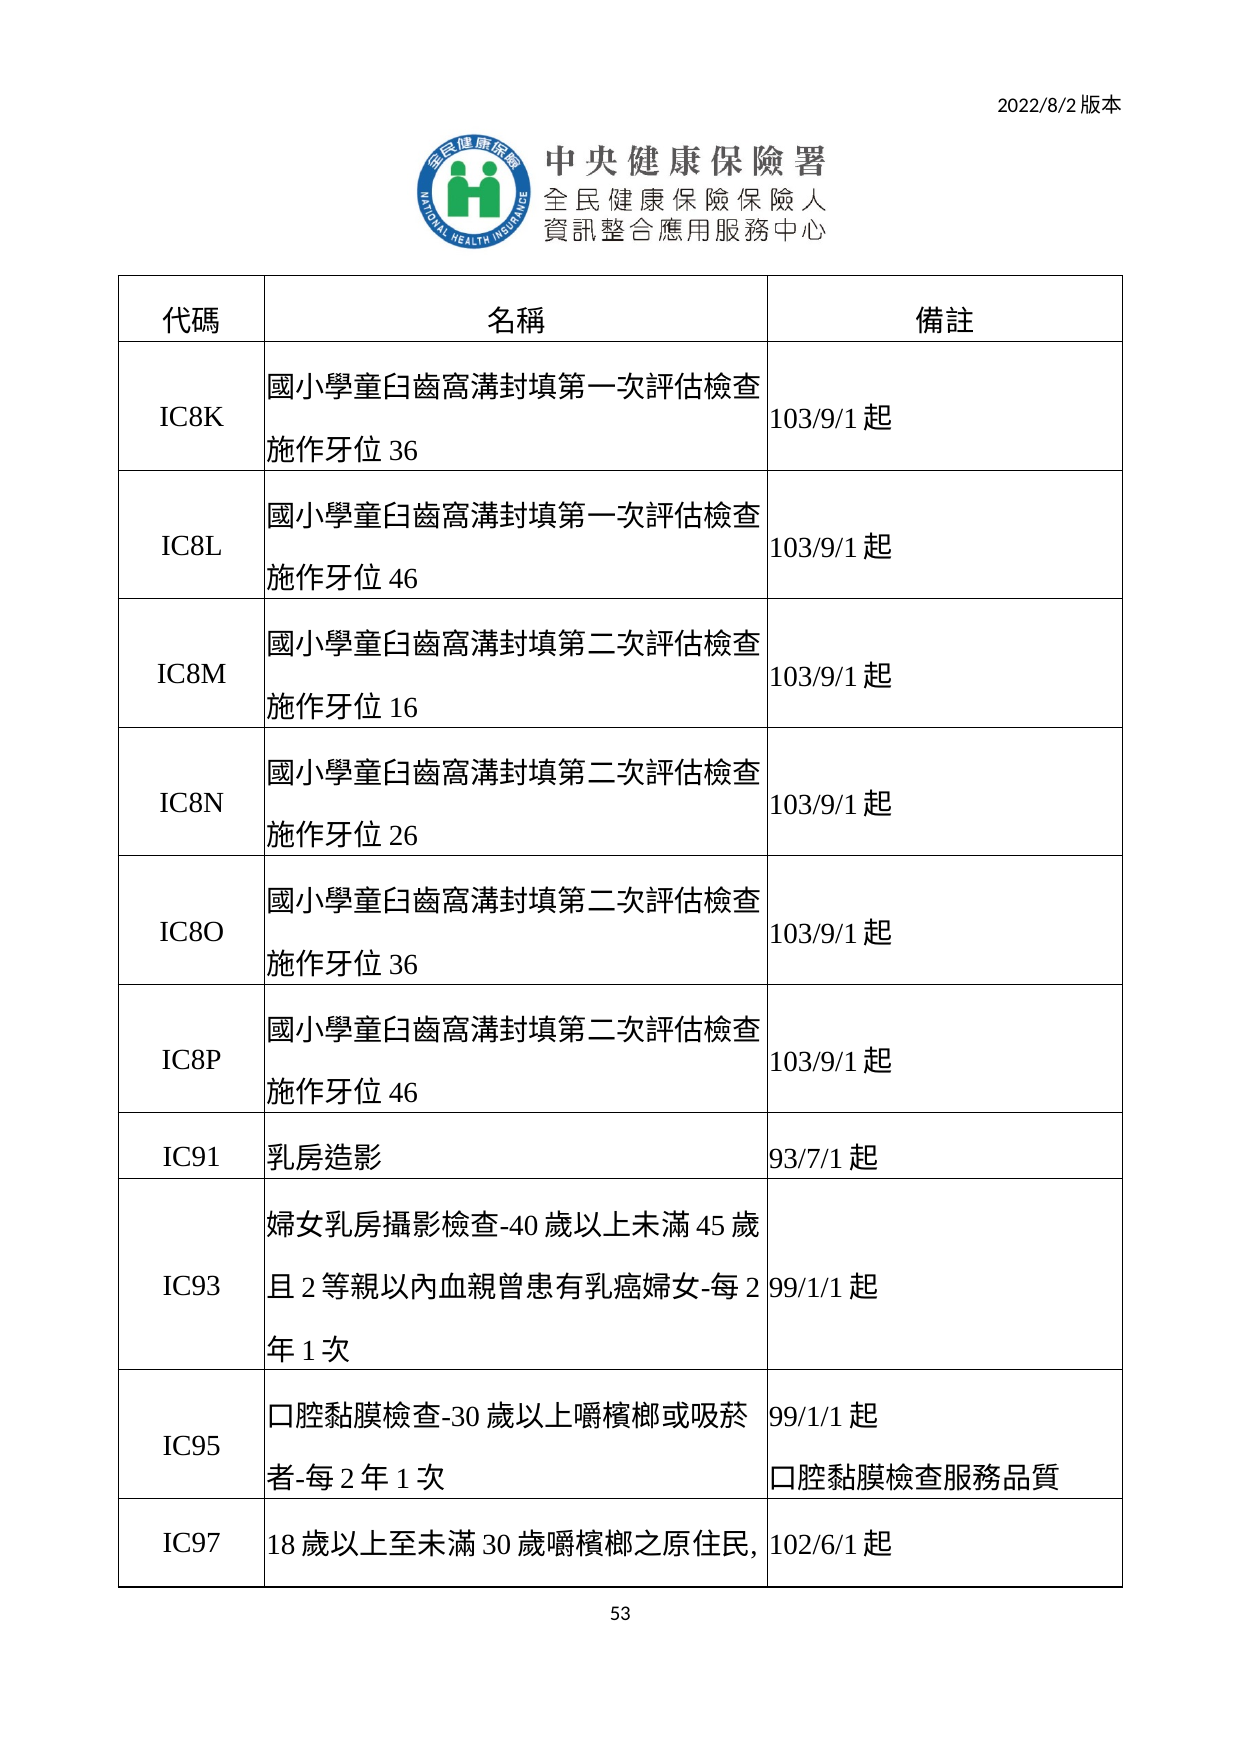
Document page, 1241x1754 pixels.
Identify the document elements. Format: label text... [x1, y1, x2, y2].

table_cell 93/7/1起 [768, 1113, 1122, 1178]
table_cell IC8O [119, 856, 264, 984]
table_cell 99/1/1起 口腔黏膜檢查服務品質 [768, 1370, 1122, 1498]
table_cell 102/6/1起 [768, 1499, 1122, 1586]
table_cell IC95 [119, 1370, 264, 1498]
table_cell 乳房造影 [265, 1113, 767, 1178]
table_cell 國小學童臼齒窩溝封填第二次評估檢查施作牙位16 [265, 599, 767, 727]
table_cell IC8M [119, 599, 264, 727]
table_cell 103/9/1起 [768, 342, 1122, 469]
table_cell 103/9/1起 [768, 985, 1122, 1112]
table_cell IC8P [119, 985, 264, 1112]
table_cell 國小學童臼齒窩溝封填第二次評估檢查施作牙位36 [265, 856, 767, 984]
table_cell 103/9/1起 [768, 471, 1122, 598]
table_cell 99/1/1起 [768, 1179, 1122, 1369]
table_cell IC93 [119, 1179, 264, 1369]
table_cell IC8N [119, 728, 264, 855]
table_cell 103/9/1起 [768, 856, 1122, 984]
table_cell 103/9/1起 [768, 599, 1122, 727]
table_cell 國小學童臼齒窩溝封填第一次評估檢查施作牙位36 [265, 342, 767, 469]
table_cell 口腔黏膜檢查-30歲以上嚼檳榔或吸菸者-每2年1次 [265, 1370, 767, 1498]
table_header 名稱 [265, 276, 767, 341]
table_cell 18歲以上至未滿30歲嚼檳榔之原住民, [265, 1499, 767, 1586]
table_cell IC8L [119, 471, 264, 598]
table_cell 婦女乳房攝影檢查-40歲以上未滿45歲且2等親以內血親曾患有乳癌婦女-每2年1次 [265, 1179, 767, 1369]
table_cell IC97 [119, 1499, 264, 1586]
table_cell IC8K [119, 342, 264, 469]
table_header 代碼 [119, 276, 264, 341]
table_cell 國小學童臼齒窩溝封填第二次評估檢查施作牙位46 [265, 985, 767, 1112]
table_cell 103/9/1起 [768, 728, 1122, 855]
table_cell 國小學童臼齒窩溝封填第一次評估檢查施作牙位46 [265, 471, 767, 598]
table_header 備註 [768, 276, 1122, 341]
table_cell 國小學童臼齒窩溝封填第二次評估檢查施作牙位26 [265, 728, 767, 855]
table_cell IC91 [119, 1113, 264, 1178]
